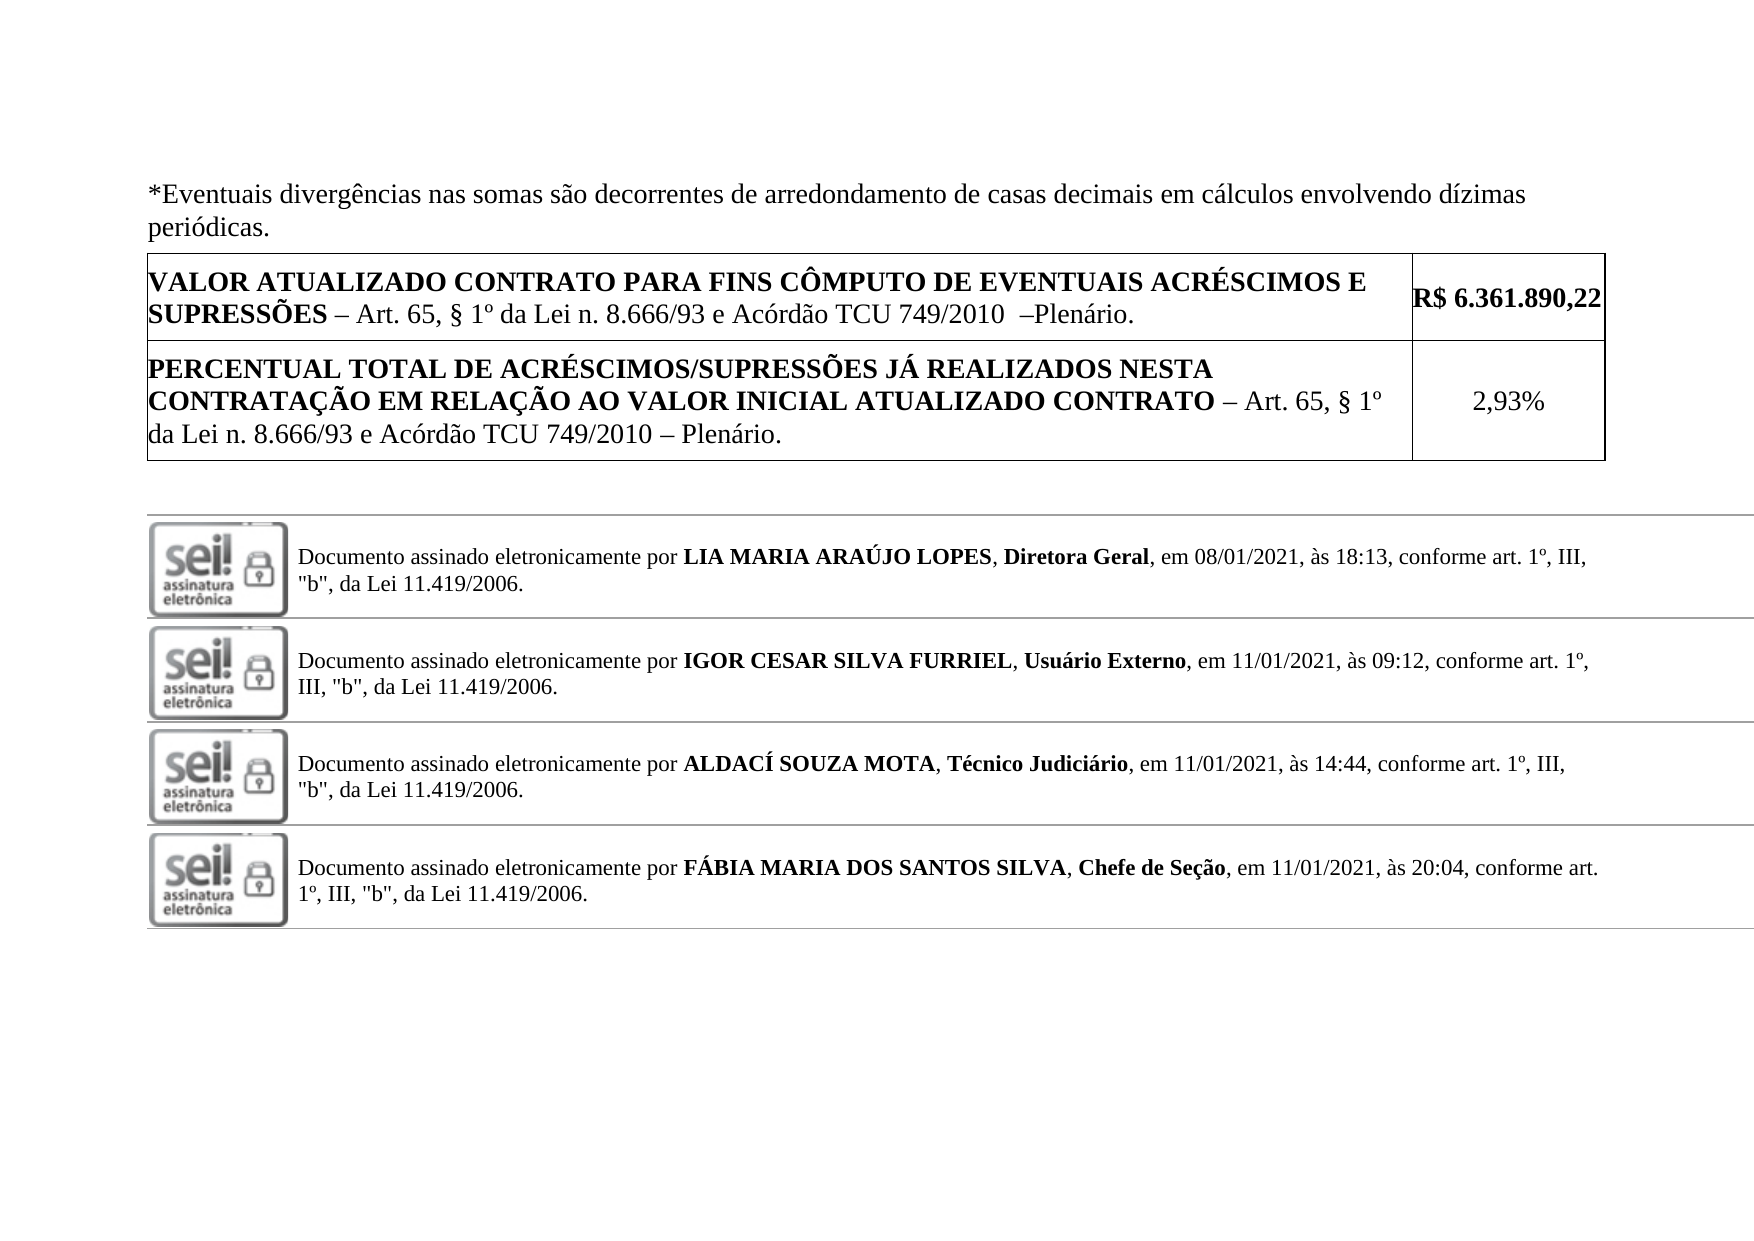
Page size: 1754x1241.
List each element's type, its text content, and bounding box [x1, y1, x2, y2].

table_cell PERCENTUAL TOTAL DE ACRÉSCIMOS/SUPRESSÕES JÁ REALIZADOS NESTA CONTRATAÇÃO EM RELAÇÃO AO VALOR INICIAL ATUALIZADO CONTRATO – Art. 65, § 1º da Lei n. 8.666/93 e Acórdão TCU 749/2010 – Plenário. [148, 341, 1412, 459]
table_header Documento assinado eletronicamente por LIA MARIA ARAÚJO LOPES, Diretora Geral, em 08/01/2021, às 18:13, conforme art. 1º, III, "b", da Lei 11.419/2006. [296, 521, 1606, 617]
table_header [148, 625, 296, 721]
table_header Documento assinado eletronicamente por ALDACÍ SOUZA MOTA, Técnico Judiciário, em 11/01/2021, às 14:44, conforme art. 1º, III, "b", da Lei 11.419/2006. [296, 728, 1606, 824]
table_header Documento assinado eletronicamente por FÁBIA MARIA DOS SANTOS SILVA, Chefe de Seção, em 11/01/2021, às 20:04, conforme art. 1º, III, "b", da Lei 11.419/2006. [296, 831, 1606, 928]
table_header Documento assinado eletronicamente por IGOR CESAR SILVA FURRIEL, Usuário Externo, em 11/01/2021, às 09:12, conforme art. 1º, III, "b", da Lei 11.419/2006. [296, 625, 1606, 721]
table_header VALOR ATUALIZADO CONTRATO PARA FINS CÔMPUTO DE EVENTUAIS ACRÉSCIMOS E SUPRESSÕES – Art. 65, § 1º da Lei n. 8.666/93 e Acórdão TCU 749/2010 –Plenário. [148, 254, 1412, 340]
table_cell 2,93% [1413, 341, 1604, 459]
table_header R$ 6.361.890,22 [1413, 254, 1604, 340]
table_header [148, 728, 296, 824]
table_header [148, 521, 296, 617]
text *Eventuais divergências nas somas são decorrentes de arredondamento de casas decimais em cálculos envolvendo dízimas periódicas. [148, 177, 1606, 242]
table_header [148, 831, 296, 928]
